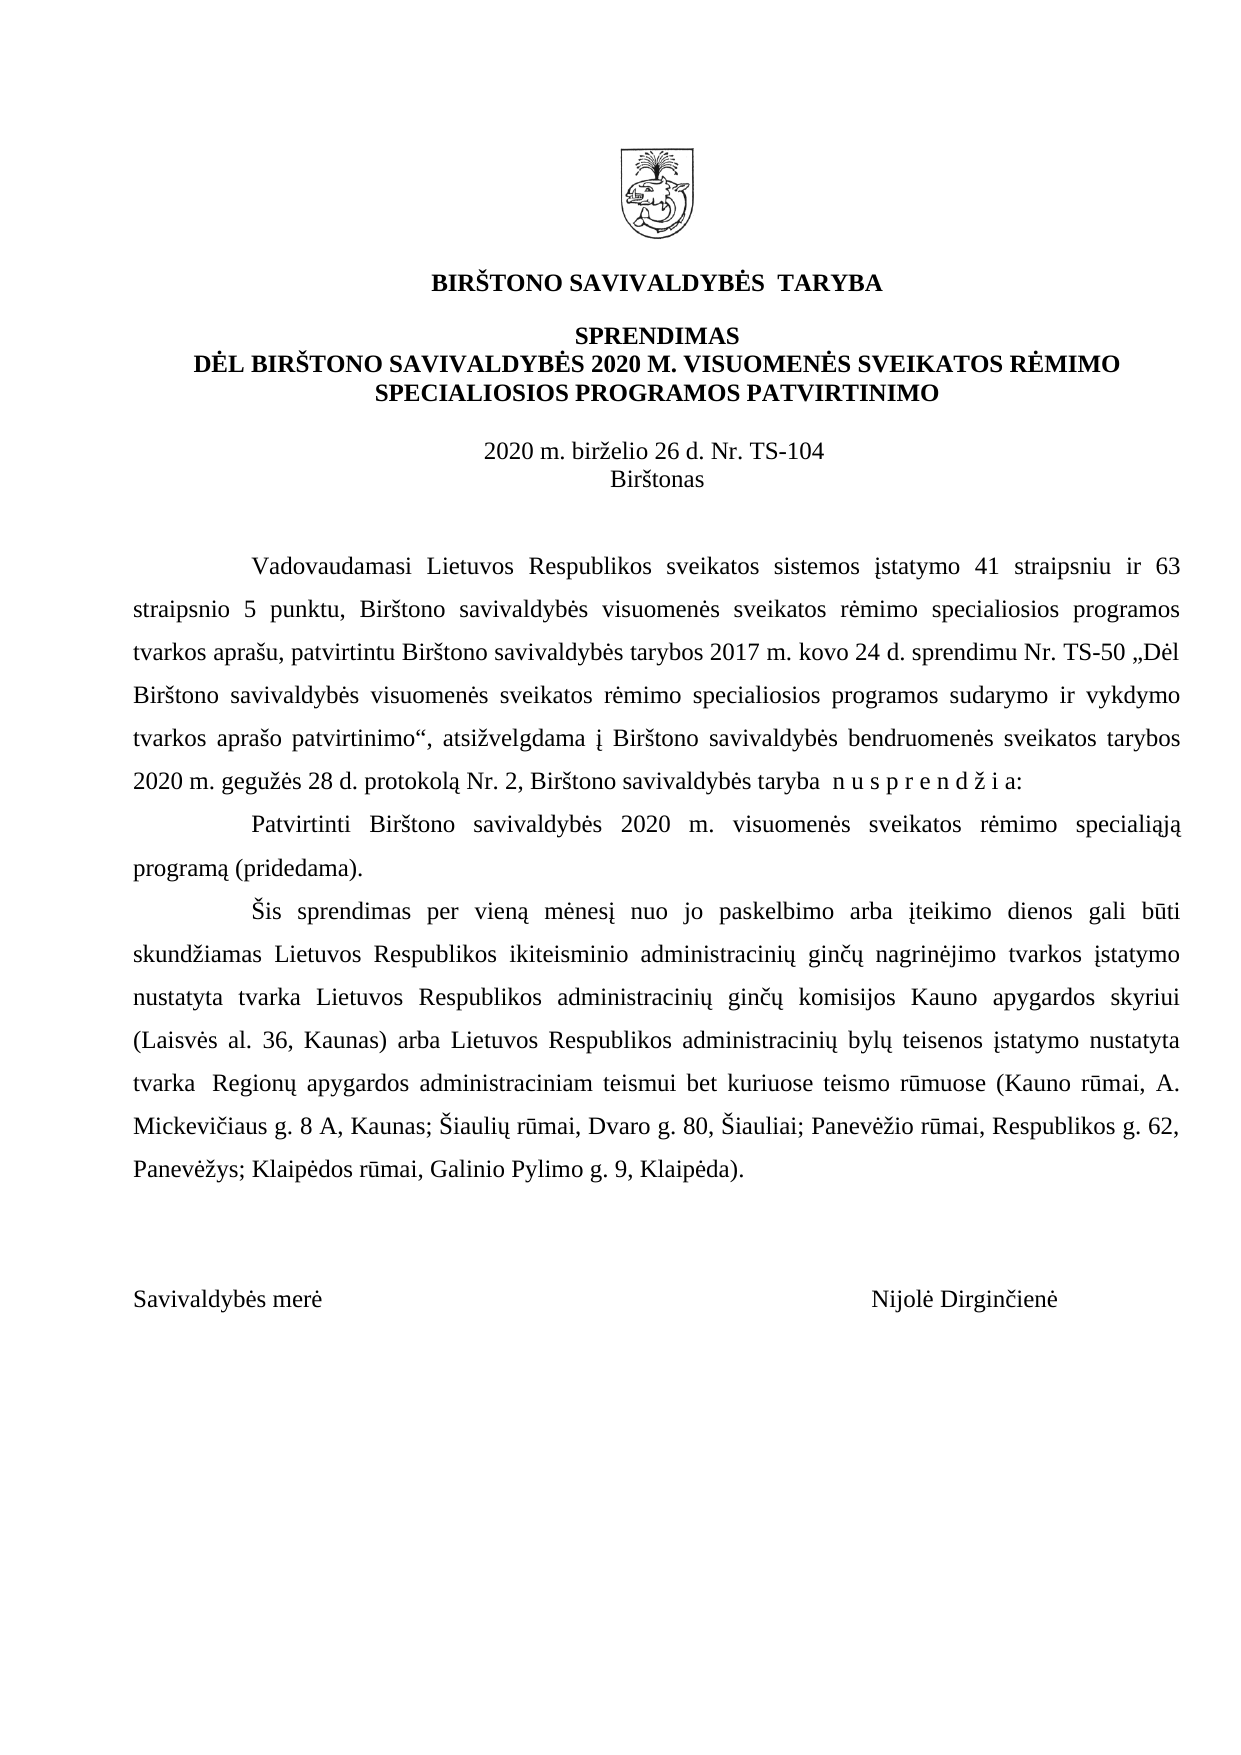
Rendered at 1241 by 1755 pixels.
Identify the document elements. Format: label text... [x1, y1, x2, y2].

text BIRŠTONO SAVIVALDYBĖS TARYBA [133, 268, 1181, 297]
text DĖL BIRŠTONO SAVIVALDYBĖS 2020 M. VISUOMENĖS SVEIKATOS RĖMIMO SPECIALIOSIOS PROGRAMOS PATVIRTINIMO [133, 349, 1181, 407]
text Vadovaudamasi Lietuvos Respublikos sveikatos sistemos įstatymo 41 straipsniu ir 63 straipsnio 5 punktu, Birštono savivaldybės visuomenės sveikatos rėmimo specialiosios programos tvarkos aprašu, patvirtintu Birštono savivaldybės tarybos 2017 m. kovo 24 d. sprendimu Nr. TS-50 „Dėl Birštono savivaldybės visuomenės sveikatos rėmimo specialiosios programos sudarymo ir vykdymo tvarkos aprašo patvirtinimo“, atsižvelgdama į Birštono savivaldybės bendruomenės sveikatos tarybos 2020 m. gegužės 28 d. protokolą Nr. 2, Birštono savivaldybės taryba n u s p r e n d ž i a: [133, 551, 1181, 795]
text 2020 m. birželio 26 d. Nr. TS-104 [133, 436, 1181, 464]
text sprendimas [133, 321, 1181, 349]
text Savivaldybės merė Nijolė Dirginčienė [133, 1284, 1181, 1313]
text Patvirtinti Birštono savivaldybės 2020 m. visuomenės sveikatos rėmimo specialiąją programą (pridedama). [133, 809, 1181, 881]
text Šis sprendimas per vieną mėnesį nuo jo paskelbimo arba įteikimo dienos gali būti skundžiamas Lietuvos Respublikos ikiteisminio administracinių ginčų nagrinėjimo tvarkos įstatymo nustatyta tvarka Lietuvos Respublikos administracinių ginčų komisijos Kauno apygardos skyriui (Laisvės al. 36, Kaunas) arba Lietuvos Respublikos administracinių bylų teisenos įstatymo nustatyta tvarka Regionų apygardos administraciniam teismui bet kuriuose teismo rūmuose (Kauno rūmai, A. Mickevičiaus g. 8 A, Kaunas; Šiaulių rūmai, Dvaro g. 80, Šiauliai; Panevėžio rūmai, Respublikos g. 62, Panevėžys; Klaipėdos rūmai, Galinio Pylimo g. 9, Klaipėda). [133, 896, 1181, 1183]
text Birštonas [133, 464, 1181, 493]
